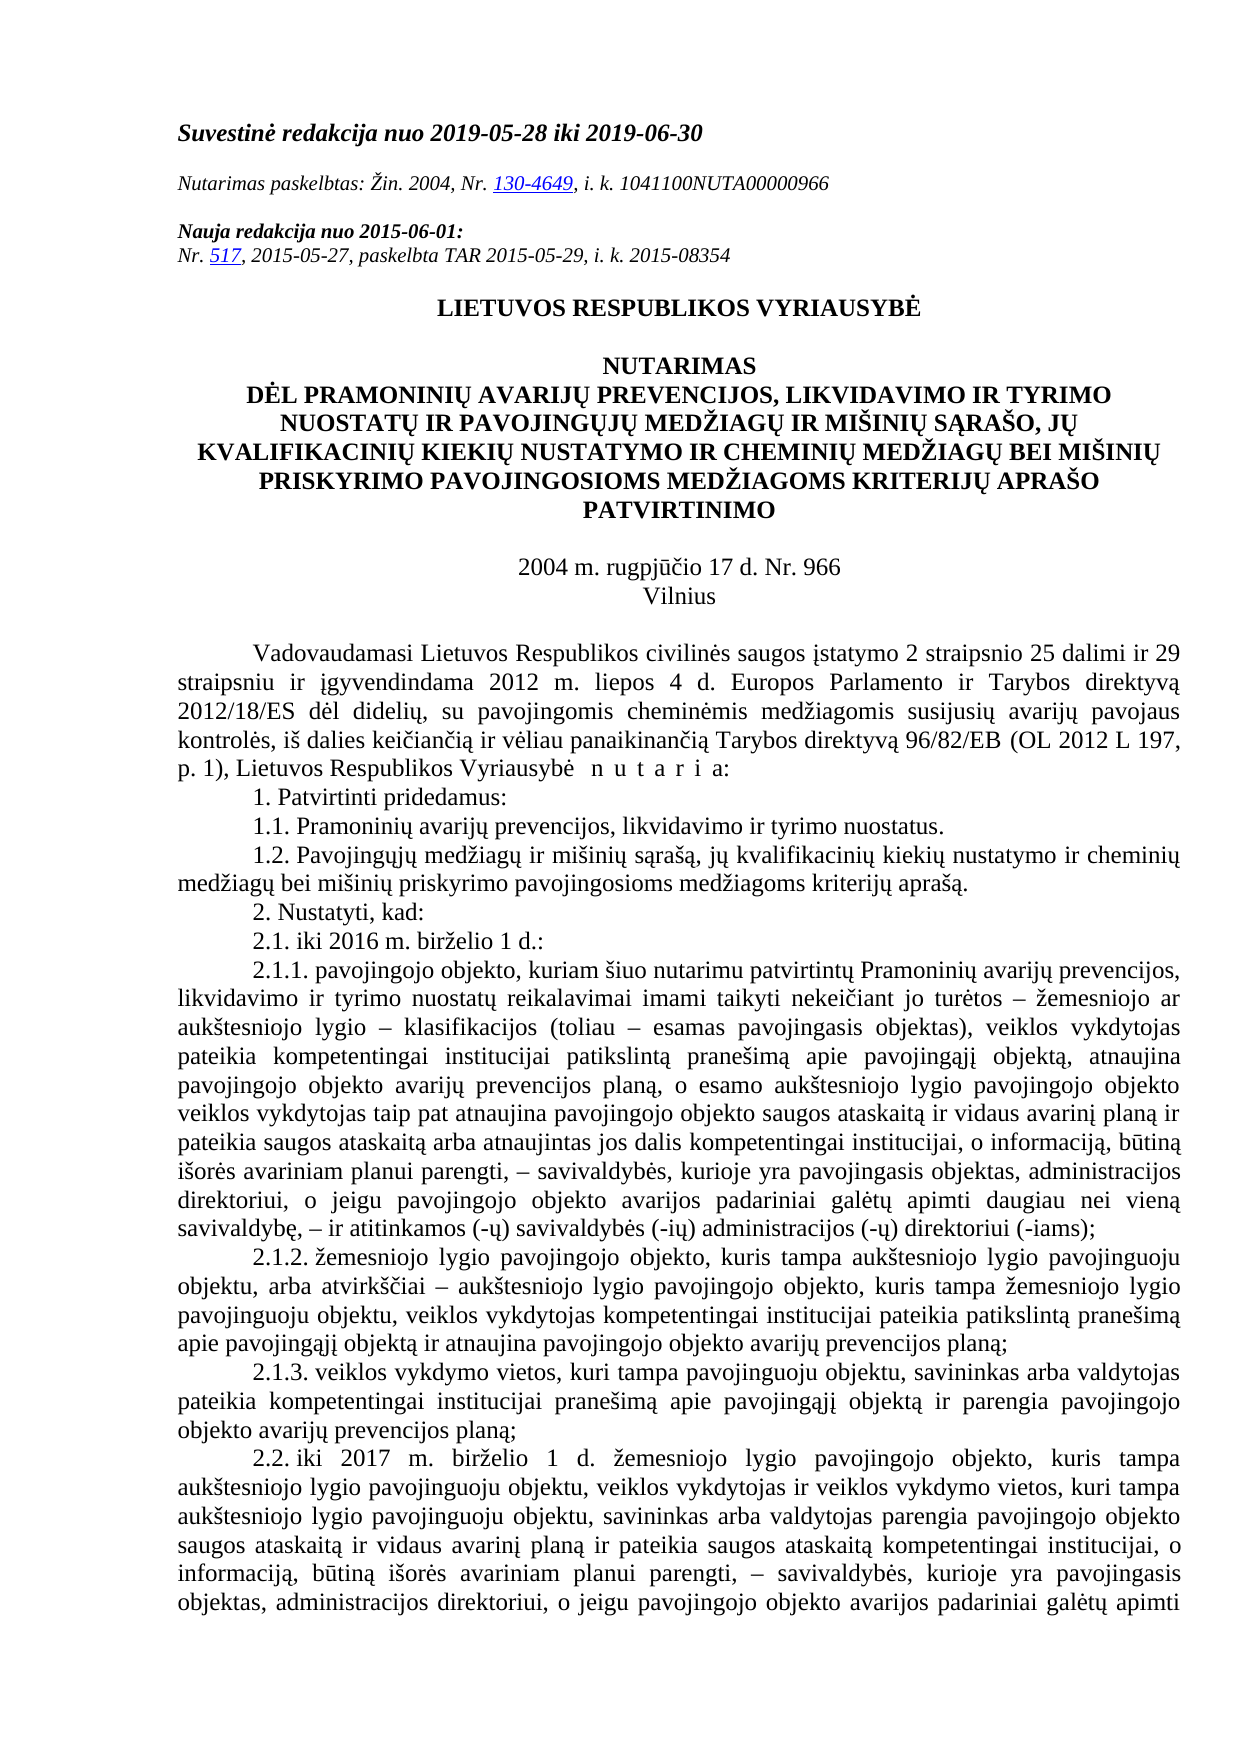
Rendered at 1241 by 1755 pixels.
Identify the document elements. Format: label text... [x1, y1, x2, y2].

text Suvestinė redakcija nuo 2019-05-28 iki 2019-06-30 [177, 118, 1181, 147]
text 2.1.1. pavojingojo objekto, kuriam šiuo nutarimu patvirtintų Pramoninių avarijų prevencijos, likvidavimo ir tyrimo nuostatų reikalavimai imami taikyti nekeičiant jo turėtos – žemesniojo ar aukštesniojo lygio – klasifikacijos (toliau – esamas pavojingasis objektas), veiklos vykdytojas pateikia kompetentingai institucijai patikslintą pranešimą apie pavojingąjį objektą, atnaujina pavojingojo objekto avarijų prevencijos planą, o esamo aukštesniojo lygio pavojingojo objekto veiklos vykdytojas taip pat atnaujina pavojingojo objekto saugos ataskaitą ir vidaus avarinį planą ir pateikia saugos ataskaitą arba atnaujintas jos dalis kompetentingai institucijai, o informaciją, būtiną išorės avariniam planui parengti, – savivaldybės, kurioje yra pavojingasis objektas, administracijos direktoriui, o jeigu pavojingojo objekto avarijos padariniai galėtų apimti daugiau nei vieną savivaldybę, – ir atitinkamos (-ų) savivaldybės (-ių) administracijos (-ų) direktoriui (-iams); [177, 955, 1181, 1242]
text 2.1.2. žemesniojo lygio pavojingojo objekto, kuris tampa aukštesniojo lygio pavojinguoju objektu, arba atvirkščiai – aukštesniojo lygio pavojingojo objekto, kuris tampa žemesniojo lygio pavojinguoju objektu, veiklos vykdytojas kompetentingai institucijai pateikia patikslintą pranešimą apie pavojingąjį objektą ir atnaujina pavojingojo objekto avarijų prevencijos planą; [177, 1242, 1181, 1357]
text LIETUVOS RESPUBLIKOS VYRIAUSYBĖ [177, 293, 1181, 322]
text 1.1. Pramoninių avarijų prevencijos, likvidavimo ir tyrimo nuostatus. [177, 811, 1181, 840]
text 2. Nustatyti, kad: [177, 897, 1181, 926]
text Nauja redakcija nuo 2015-06-01: [177, 219, 1181, 243]
text 2.1.3. veiklos vykdymo vietos, kuri tampa pavojinguoju objektu, savininkas arba valdytojas pateikia kompetentingai institucijai pranešimą apie pavojingąjį objektą ir parengia pavojingojo objekto avarijų prevencijos planą; [177, 1357, 1181, 1443]
text Nutarimas paskelbtas: Žin. 2004, Nr. 130-4649, i. k. 1041100NUTA00000966 [177, 171, 1181, 195]
text 1. Patvirtinti pridedamus: [177, 782, 1181, 811]
text Vadovaudamasi Lietuvos Respublikos civilinės saugos įstatymo 2 straipsnio 25 dalimi ir 29 straipsniu ir įgyvendindama 2012 m. liepos 4 d. Europos Parlamento ir Tarybos direktyvą 2012/18/ES dėl didelių, su pavojingomis cheminėmis medžiagomis susijusių avarijų pavojaus kontrolės, iš dalies keičiančią ir vėliau panaikinančią Tarybos direktyvą 96/82/EB (OL 2012 L 197, p. 1), Lietuvos Respublikos Vyriausybė nutaria: [177, 638, 1181, 782]
text 1.2. Pavojingųjų medžiagų ir mišinių sąrašą, jų kvalifikacinių kiekių nustatymo ir cheminių medžiagų bei mišinių priskyrimo pavojingosioms medžiagoms kriterijų aprašą. [177, 840, 1181, 897]
text DĖL PRAMONINIŲ AVARIJŲ PREVENCIJOS, LIKVIDAVIMO IR TYRIMO NUOSTATŲ IR PAVOJINGŲJŲ MEDŽIAGŲ IR MIŠINIŲ SĄRAŠO, JŲ KVALIFIKACINIŲ KIEKIŲ NUSTATYMO IR CHEMINIŲ MEDŽIAGŲ BEI MIŠINIŲ PRISKYRIMO PAVOJINGOSIOMS MEDŽIAGOMS KRITERIJŲ APRAŠO PATVIRTINIMO [177, 380, 1181, 523]
text NUTARIMAS [177, 351, 1181, 380]
text Nr. 517, 2015-05-27, paskelbta TAR 2015-05-29, i. k. 2015-08354 [177, 243, 1181, 267]
text 2.1. iki 2016 m. birželio 1 d.: [177, 926, 1181, 955]
text 2.2. iki 2017 m. birželio 1 d. žemesniojo lygio pavojingojo objekto, kuris tampa aukštesniojo lygio pavojinguoju objektu, veiklos vykdytojas ir veiklos vykdymo vietos, kuri tampa aukštesniojo lygio pavojinguoju objektu, savininkas arba valdytojas parengia pavojingojo objekto saugos ataskaitą ir vidaus avarinį planą ir pateikia saugos ataskaitą kompetentingai institucijai, o informaciją, būtiną išorės avariniam planui parengti, – savivaldybės, kurioje yra pavojingasis objektas, administracijos direktoriui, o jeigu pavojingojo objekto avarijos padariniai galėtų apimti [177, 1443, 1181, 1616]
text 2004 m. rugpjūčio 17 d. Nr. 966 [177, 552, 1181, 581]
text Vilnius [177, 581, 1181, 610]
